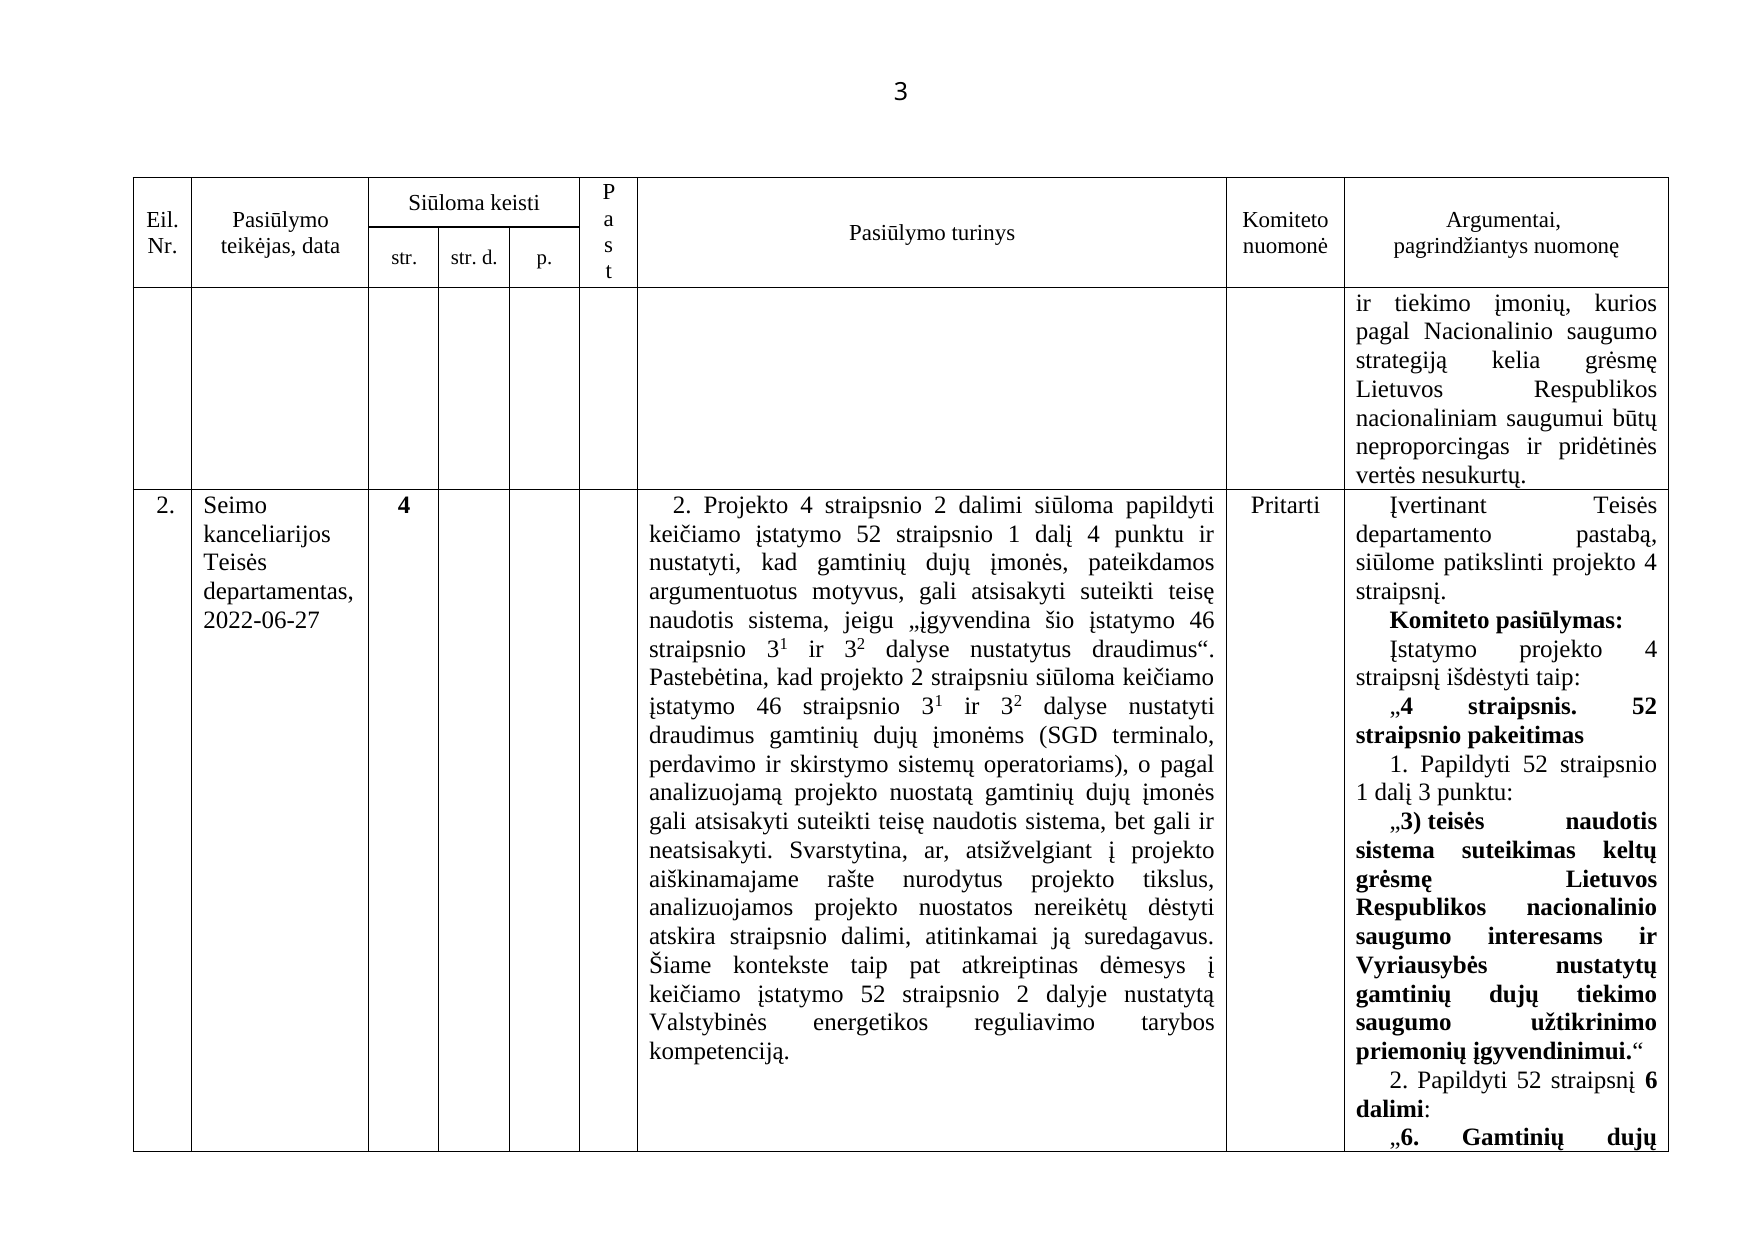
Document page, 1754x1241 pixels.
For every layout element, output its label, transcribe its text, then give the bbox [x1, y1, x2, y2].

table_cell [369, 288, 438, 489]
table_header Siūloma keisti [369, 178, 579, 226]
table_cell [638, 288, 1226, 489]
table_header Argumentai, pagrindžiantys nuomonę [1345, 178, 1668, 287]
table_cell str. d. [439, 228, 509, 287]
table_cell 2. Projekto 4 straipsnio 2 dalimi siūloma papildyti keičiamo įstatymo 52 straipsnio 1 dalį 4 punktu ir nustatyti, kad gamtinių dujų įmonės, pateikdamos argumentuotus motyvus, gali atsisakyti suteikti teisę naudotis sistema, jeigu „įgyvendina šio įstatymo 46 straipsnio 31 ir 32 dalyse nustatytus draudimus“. Pastebėtina, kad projekto 2 straipsniu siūloma keičiamo įstatymo 46 straipsnio 31 ir 32 dalyse nustatyti draudimus gamtinių dujų įmonėms (SGD terminalo, perdavimo ir skirstymo sistemų operatoriams), o pagal analizuojamą projekto nuostatą gamtinių dujų įmonės gali atsisakyti suteikti teisę naudotis sistema, bet gali ir neatsisakyti. Svarstytina, ar, atsižvelgiant į projekto aiškinamajame rašte nurodytus projekto tikslus, analizuojamos projekto nuostatos nereikėtų dėstyti atskira straipsnio dalimi, atitinkamai ją suredagavus. Šiame kontekste taip pat atkreiptinas dėmesys į keičiamo įstatymo 52 straipsnio 2 dalyje nustatytą Valstybinės energetikos reguliavimo tarybos kompetenciją. [638, 490, 1226, 1151]
table_cell [439, 288, 509, 489]
table_cell Pritarti [1227, 490, 1344, 1151]
table_cell [192, 288, 368, 489]
table_cell 2. [134, 490, 191, 1151]
table_cell [439, 490, 509, 1151]
table_cell p. [510, 228, 579, 287]
table_cell [134, 288, 191, 489]
table_cell [510, 288, 579, 489]
table_header Komiteto nuomonė [1227, 178, 1344, 287]
table_cell ir tiekimo įmonių, kurios pagal Nacionalinio saugumo strategiją kelia grėsmę Lietuvos Respublikos nacionaliniam saugumui būtų neproporcingas ir pridėtinės vertės nesukurtų. [1345, 288, 1668, 489]
table_cell [510, 490, 579, 1151]
table_cell [580, 490, 637, 1151]
table_header Eil. Nr. [134, 178, 191, 287]
table_header Pasiūlymo turinys [638, 178, 1226, 287]
table_cell 4 [369, 490, 438, 1151]
table_cell [580, 288, 637, 489]
table_header Pastabos [580, 178, 637, 287]
table_cell str. [369, 228, 438, 287]
table_cell Seimo kanceliarijos Teisės departamentas, 2022-06-27 [192, 490, 368, 1151]
table_cell Įvertinant Teisės departamento pastabą, siūlome patikslinti projekto 4 straipsnį. Komiteto pasiūlymas: Įstatymo projekto 4 straipsnį išdėstyti taip: „4 straipsnis. 52 straipsnio pakeitimas 1. Papildyti 52 straipsnio 1 dalį 3 punktu: „3) teisės naudotis sistema suteikimas keltų grėsmę Lietuvos Respublikos nacionalinio saugumo interesams ir Vyriausybės nustatytų gamtinių dujų tiekimo saugumo užtikrinimo priemonių įgyvendinimui.“ 2. Papildyti 52 straipsnį 6 dalimi: „6. Gamtinių dujų [1345, 490, 1668, 1151]
table_cell [1227, 288, 1344, 489]
table_header Pasiūlymo teikėjas, data [192, 178, 368, 287]
